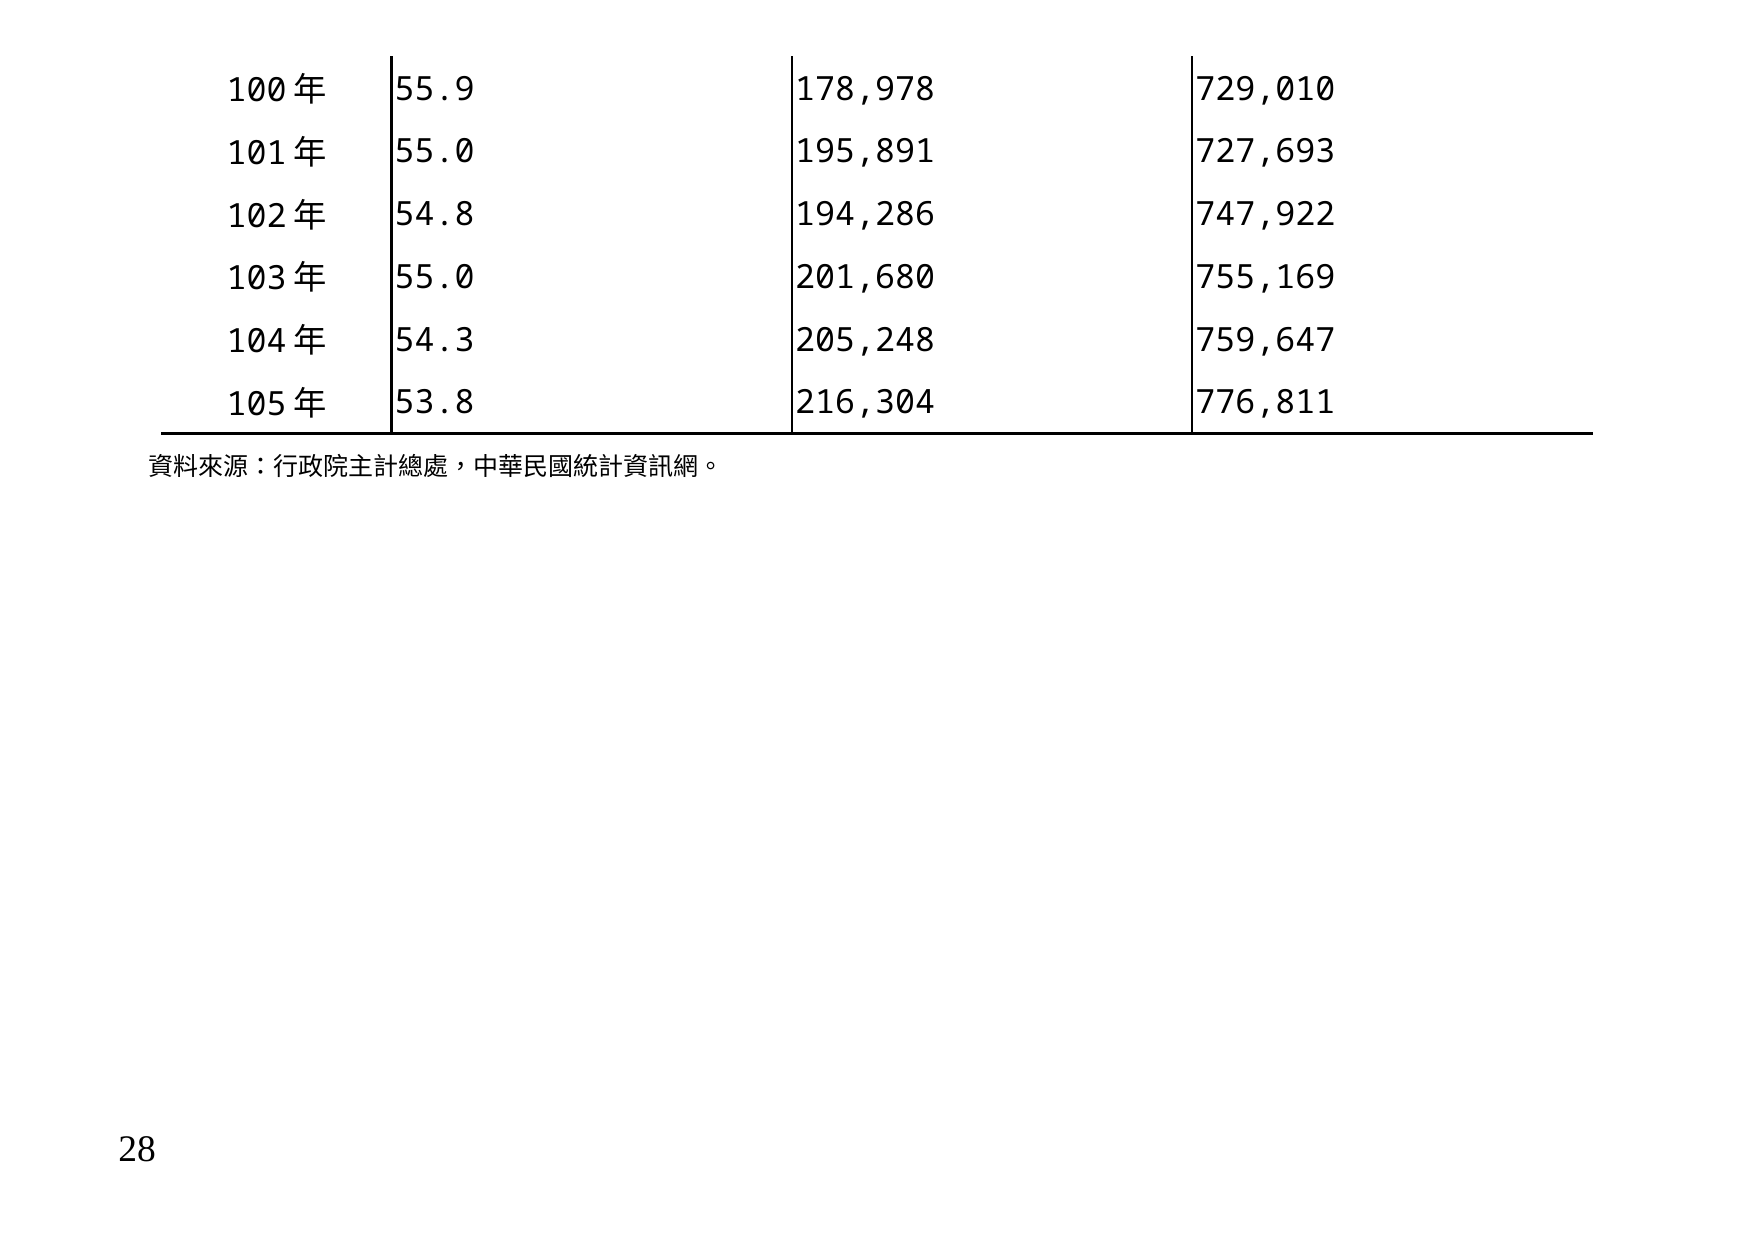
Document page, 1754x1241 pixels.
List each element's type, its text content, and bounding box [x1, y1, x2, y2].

table_cell 103年 [161, 244, 390, 307]
table_cell 178,978 [793, 56, 1191, 119]
table_cell 55.0 [393, 119, 791, 181]
table_cell 729,010 [1193, 56, 1593, 119]
table_cell 759,647 [1193, 307, 1593, 369]
table_cell 55.0 [393, 244, 791, 307]
table_cell 101年 [161, 119, 390, 181]
table_cell 105年 [161, 370, 390, 432]
table_cell 100年 [161, 56, 390, 119]
text 資料來源：行政院主計總處，中華民國統計資訊網。 [148, 447, 1551, 483]
table_cell 53.8 [393, 370, 791, 432]
table_cell 216,304 [793, 370, 1191, 432]
table_cell 205,248 [793, 307, 1191, 369]
table_cell 54.3 [393, 307, 791, 369]
table_cell 55.9 [393, 56, 791, 119]
table_cell 747,922 [1193, 181, 1593, 244]
table_cell 195,891 [793, 119, 1191, 181]
table_cell 755,169 [1193, 244, 1593, 307]
table_cell 776,811 [1193, 370, 1593, 432]
table_cell 102年 [161, 181, 390, 244]
table_cell 54.8 [393, 181, 791, 244]
table_cell 194,286 [793, 181, 1191, 244]
table_cell 727,693 [1193, 119, 1593, 181]
table_cell 104年 [161, 307, 390, 369]
table_cell 201,680 [793, 244, 1191, 307]
